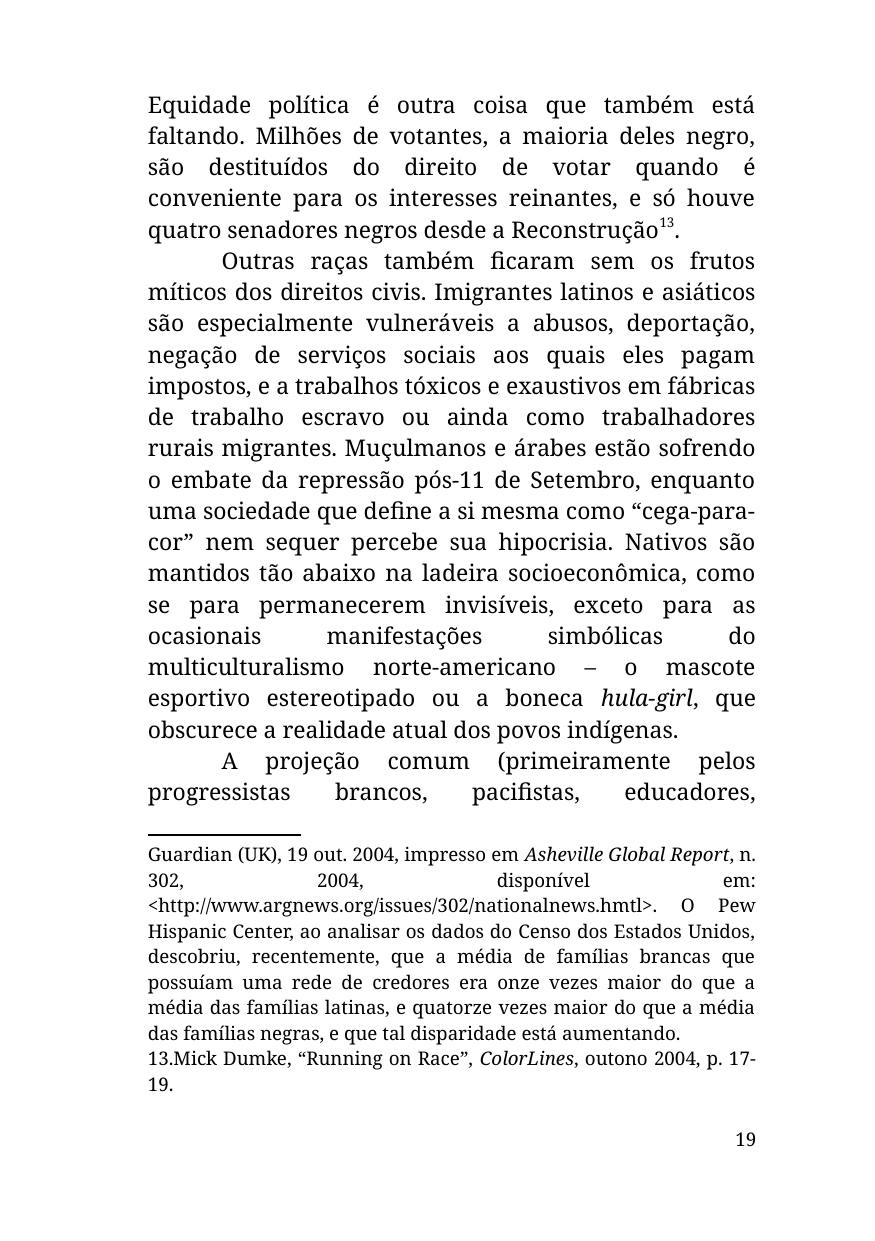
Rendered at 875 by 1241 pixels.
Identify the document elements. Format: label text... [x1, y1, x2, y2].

text Pessoas que não são brancas continuam tendo uma renda média menor, piores acessos à habitação e aos tratamentos de saúde, e uma saúde pior do que as pessoas brancas. Segregação de fato ainda existe. Equidade política é outra coisa que também está faltando. Milhões de votantes, a maioria deles negro, são destituídos do direito de votar quando é conveniente para os interesses reinantes, e só houve quatro senadores negros desde a Reconstrução. [148, 88, 756, 245]
text A projeção comum (primeiramente pelos progressistas brancos, pacifistas, educadores, [148, 745, 756, 807]
text Guardian (UK), 19 out. 2004, impresso em Asheville Global Report, n. 302, 2004, disponível em: <http://www.argnews.org/issues/302/nationalnews.hmtl>. O Pew Hispanic Center, ao analisar os dados do Censo dos Estados Unidos, descobriu, recentemente, que a média de famílias brancas que possuíam uma rede de credores era onze vezes maior do que a média das famílias latinas, e quatorze vezes maior do que a média das famílias negras, e que tal disparidade está aumentando. [148, 841, 756, 1046]
text .Mick Dumke, “Running on Race”, ColorLines, outono 2004, p. 17-19. [148, 1046, 756, 1097]
text Outras raças também ficaram sem os frutos míticos dos direitos civis. Imigrantes latinos e asiáticos são especialmente vulneráveis a abusos, deportação, negação de serviços sociais aos quais eles pagam impostos, e a trabalhos tóxicos e exaustivos em fábricas de trabalho escravo ou ainda como trabalhadores rurais migrantes. Muçulmanos e árabes estão sofrendo o embate da repressão pós-11 de Setembro, enquanto uma sociedade que define a si mesma como “cega-para-cor” nem sequer percebe sua hipocrisia. Nativos são mantidos tão abaixo na ladeira socioeconômica, como se para permanecerem invisíveis, exceto para as ocasionais manifestações simbólicas do multiculturalismo norte-americano – o mascote esportivo estereotipado ou a boneca hula-girl, que obscurece a realidade atual dos povos indígenas. [148, 245, 756, 745]
